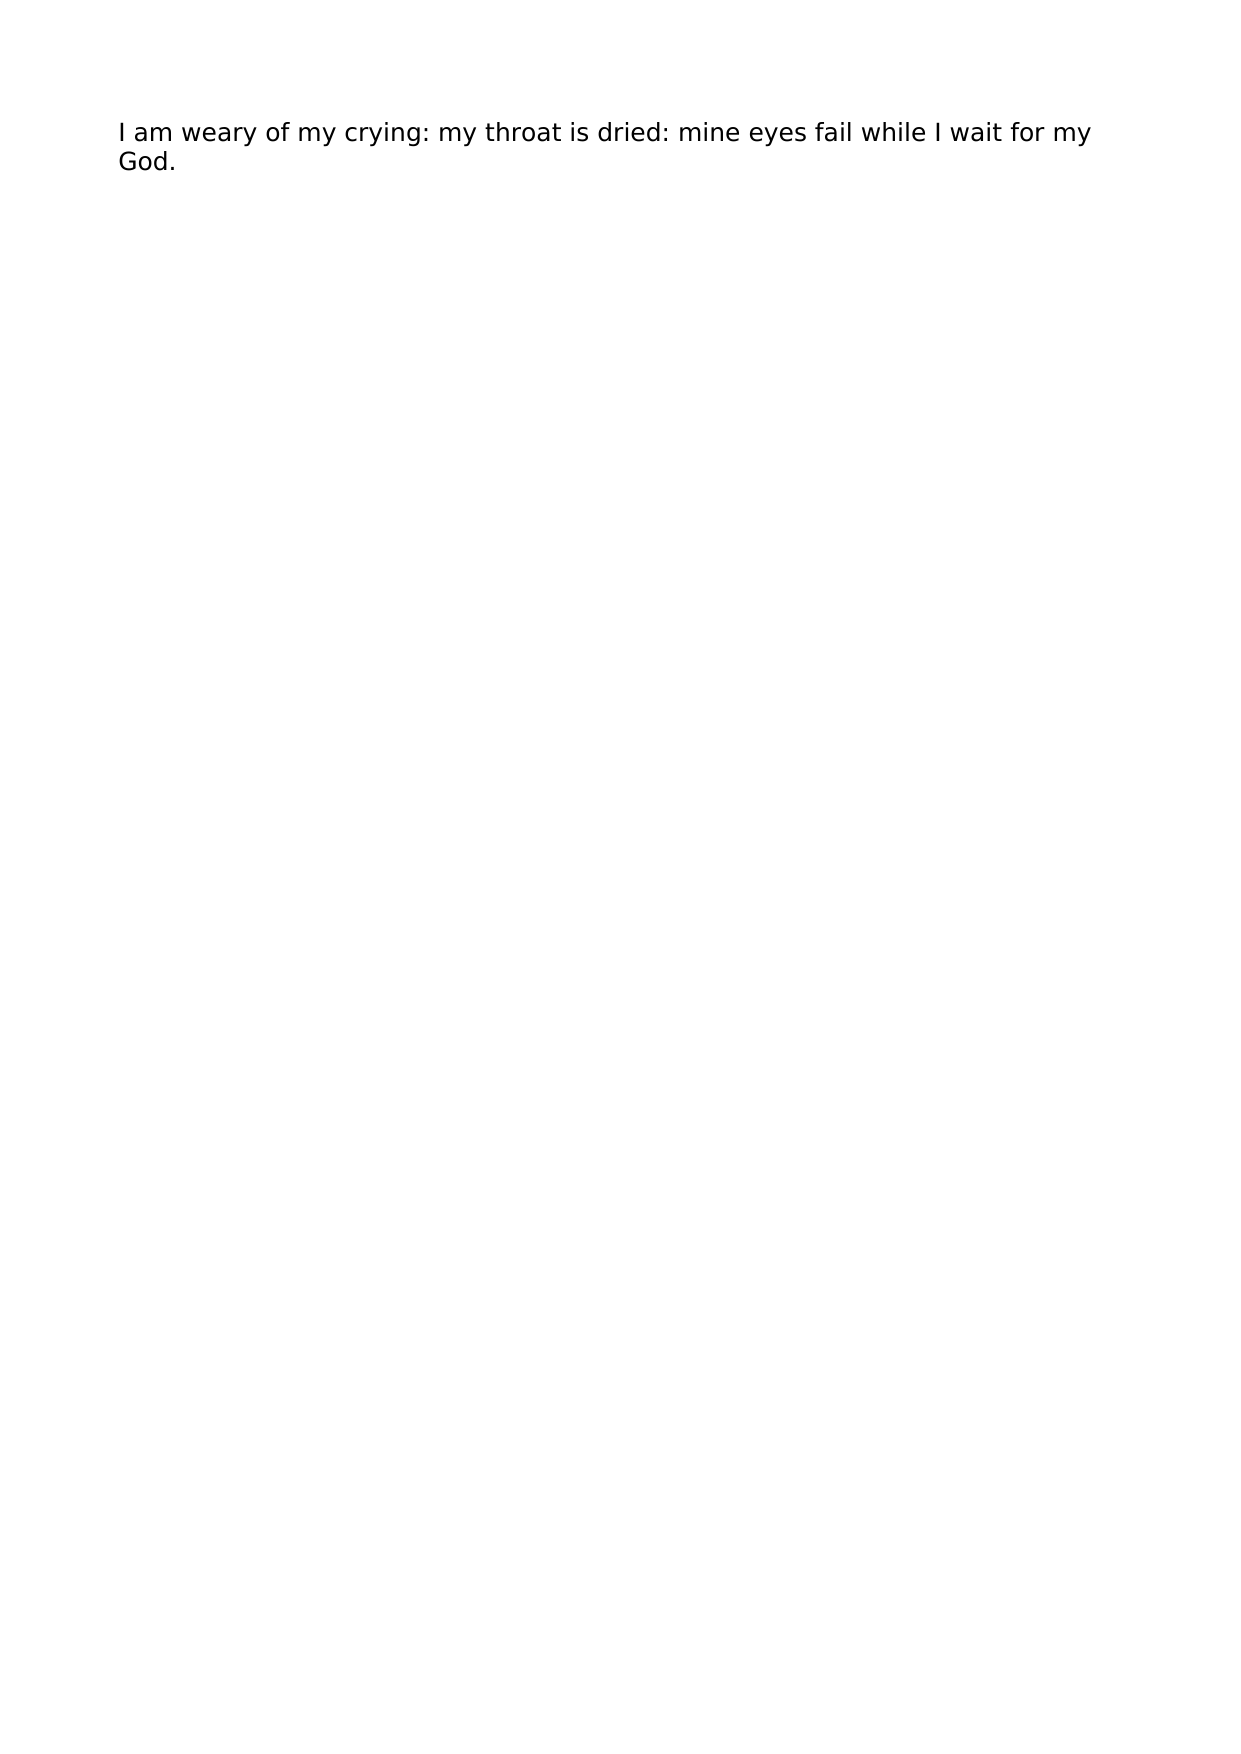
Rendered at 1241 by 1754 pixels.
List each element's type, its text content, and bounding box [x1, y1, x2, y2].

text I am weary of my crying: my throat is dried: mine eyes fail while I wait for my God. [118, 118, 1122, 176]
